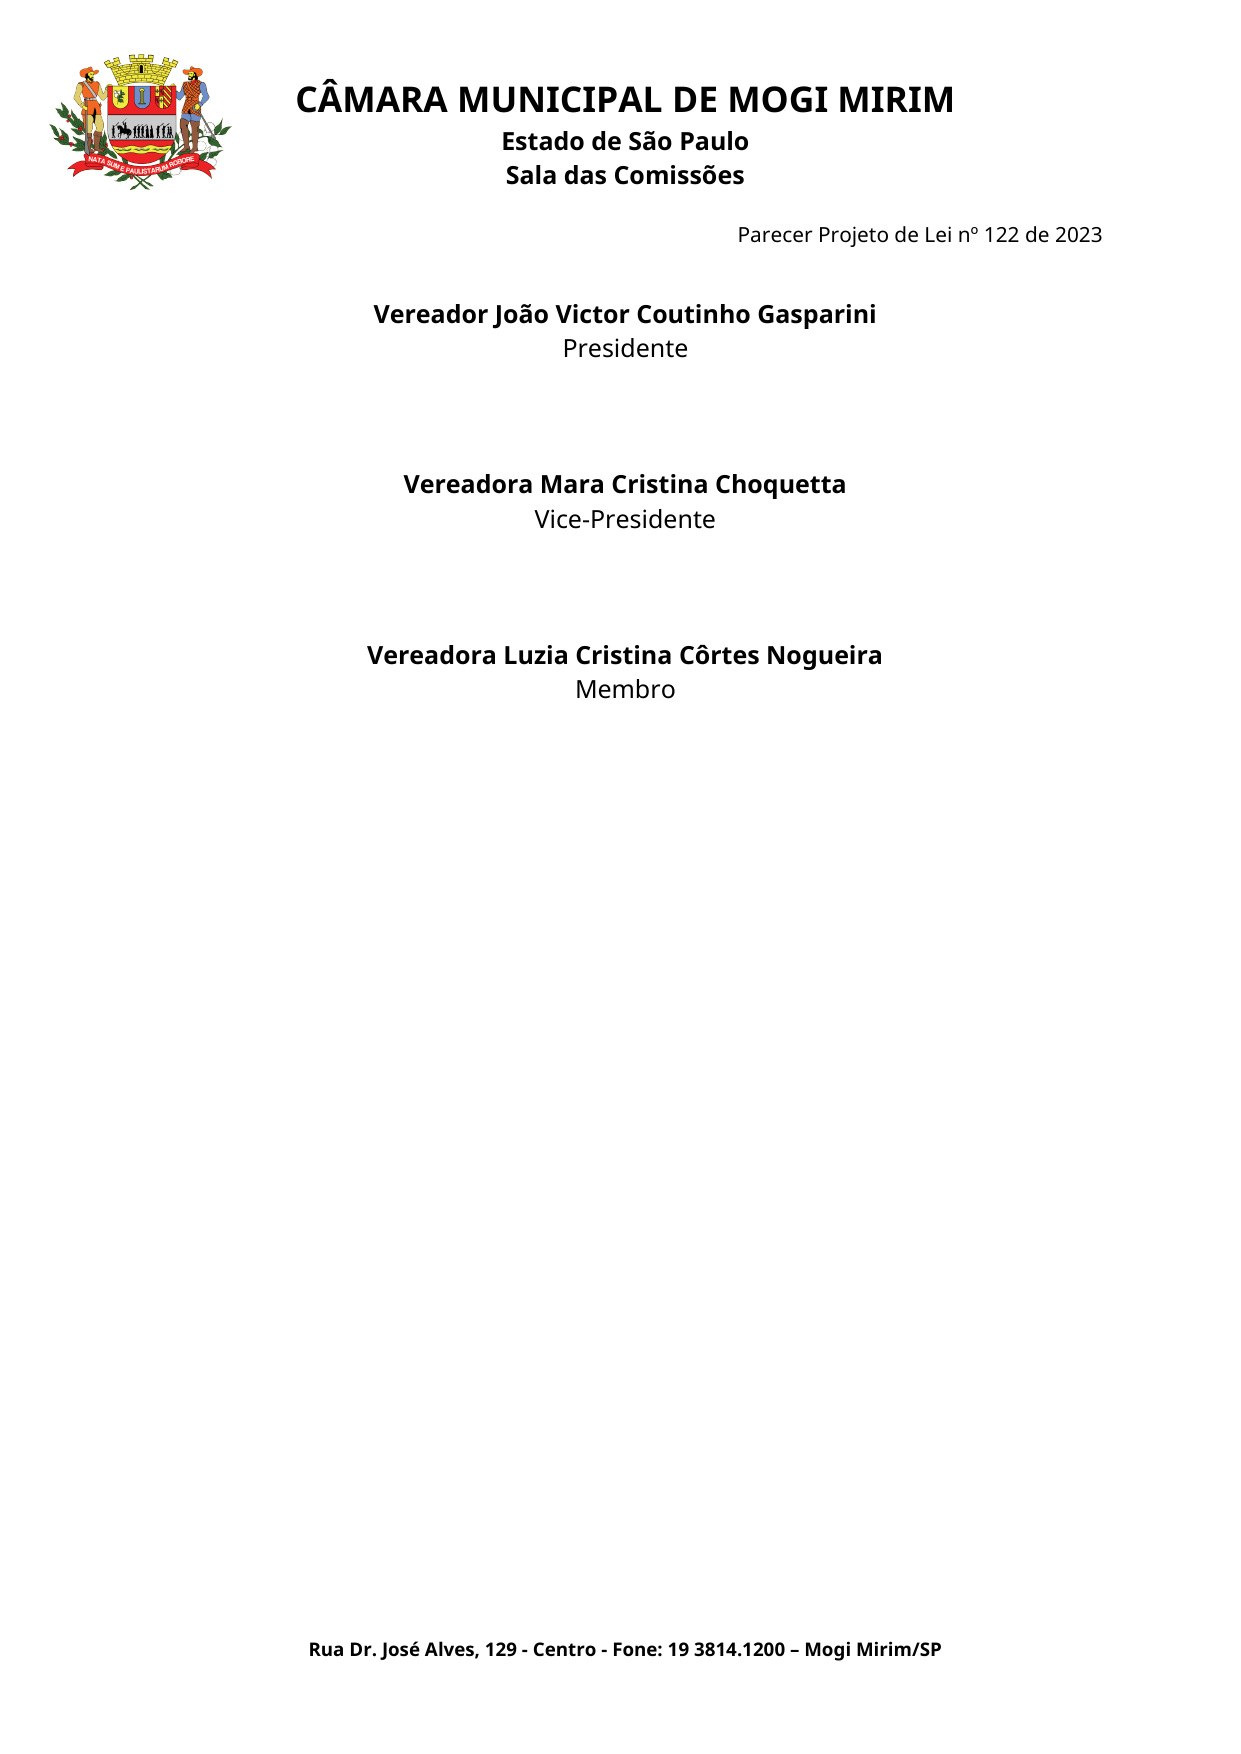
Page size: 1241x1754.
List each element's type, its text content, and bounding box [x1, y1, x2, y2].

text Vereadora Mara Cristina Choquetta [148, 467, 1103, 501]
text Vereadora Luzia Cristina Côrtes Nogueira [148, 637, 1103, 672]
text Presidente [148, 331, 1103, 365]
text Vice-Presidente [148, 501, 1103, 535]
picture [26, 42, 253, 202]
text Membro [148, 672, 1103, 706]
text Vereador João Victor Coutinho Gasparini [148, 297, 1103, 331]
